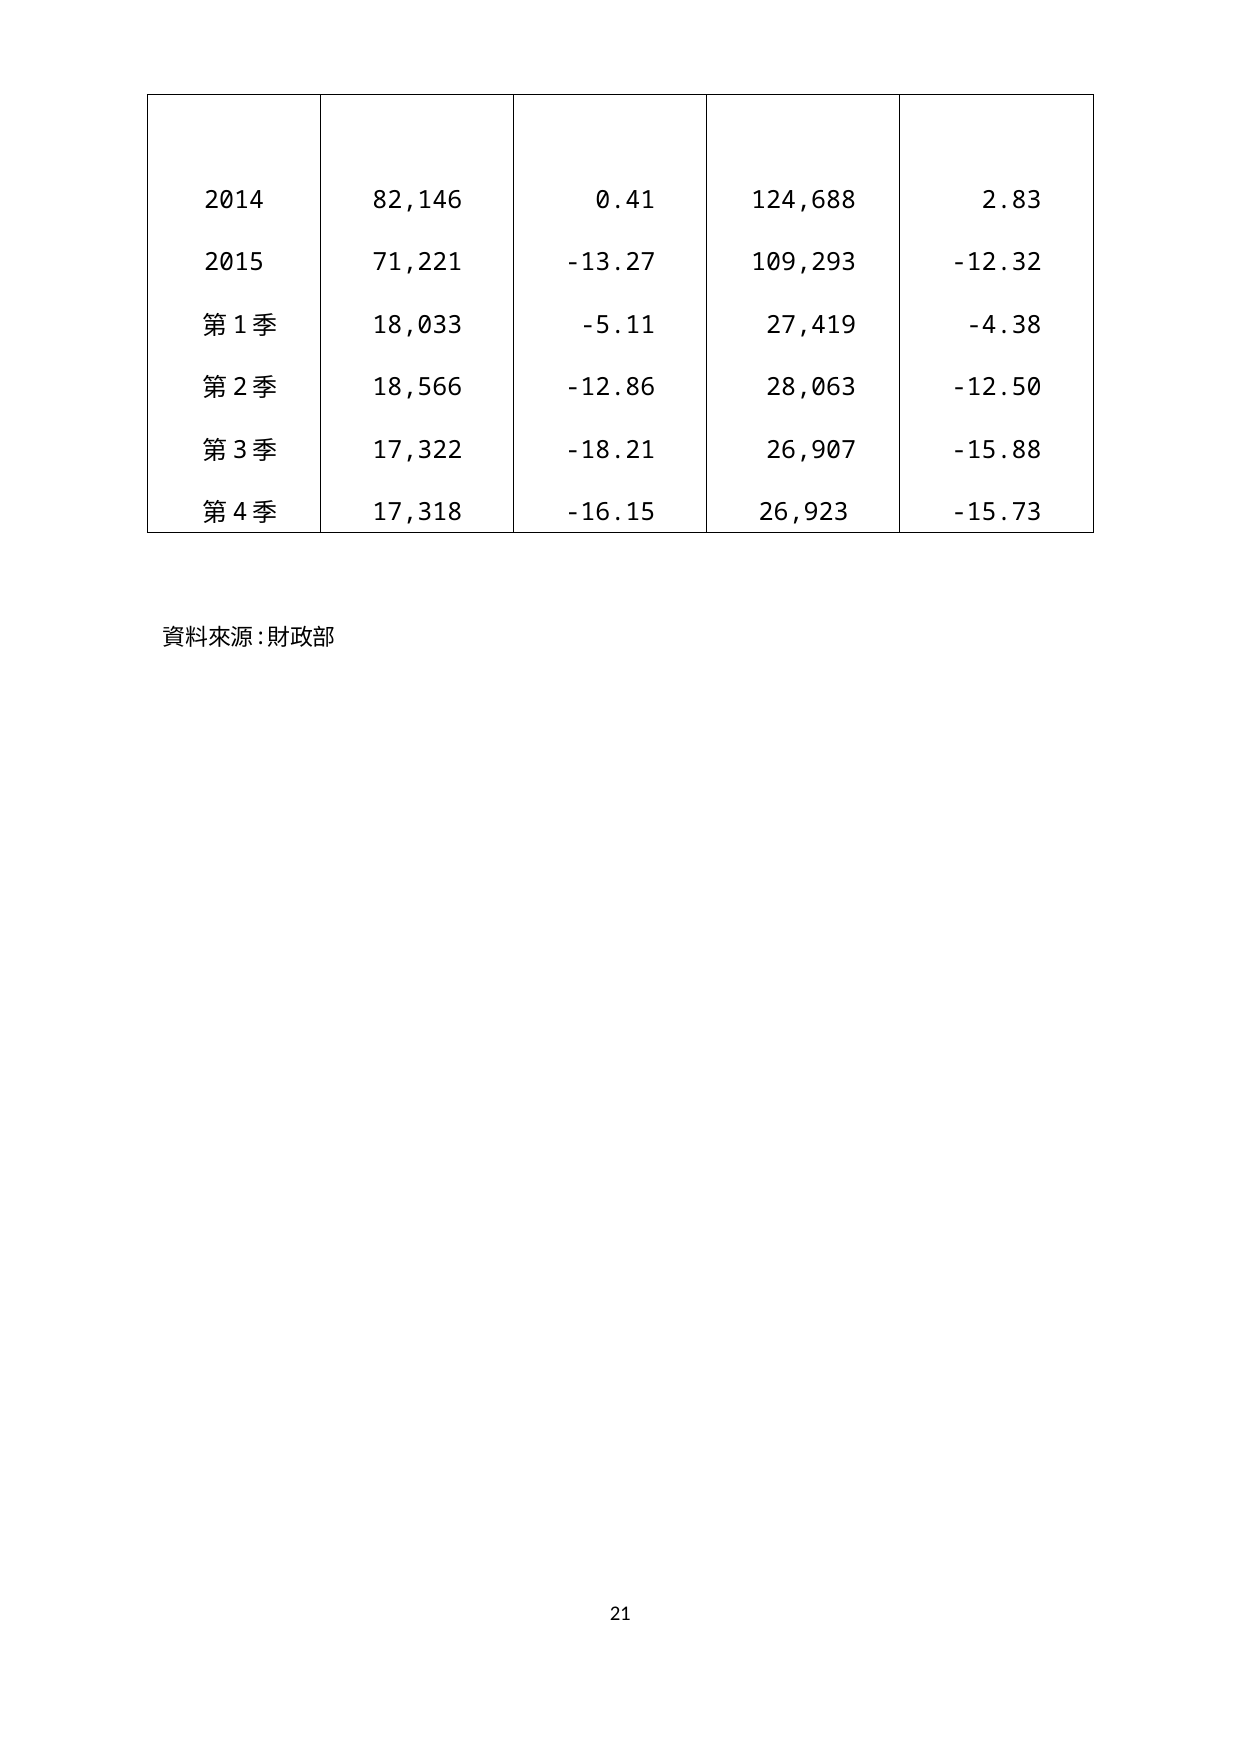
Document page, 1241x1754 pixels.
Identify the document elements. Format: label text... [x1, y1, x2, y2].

table_cell 0.41 -13.27 -5.11 -12.86 -18.21 -16.15 [514, 95, 706, 532]
text 資料來源:財政部 [162, 594, 1053, 657]
table_cell 82,146 71,221 18,033 18,566 17,322 17,318 [321, 95, 513, 532]
table_cell 2014 2015 第1季 第2季 第3季 第4季 [148, 95, 320, 532]
table_cell 124,688 109,293 27,419 28,063 26,907 26,923 [707, 95, 899, 532]
table_cell 2.83 -12.32 -4.38 -12.50 -15.88 -15.73 [900, 95, 1093, 532]
